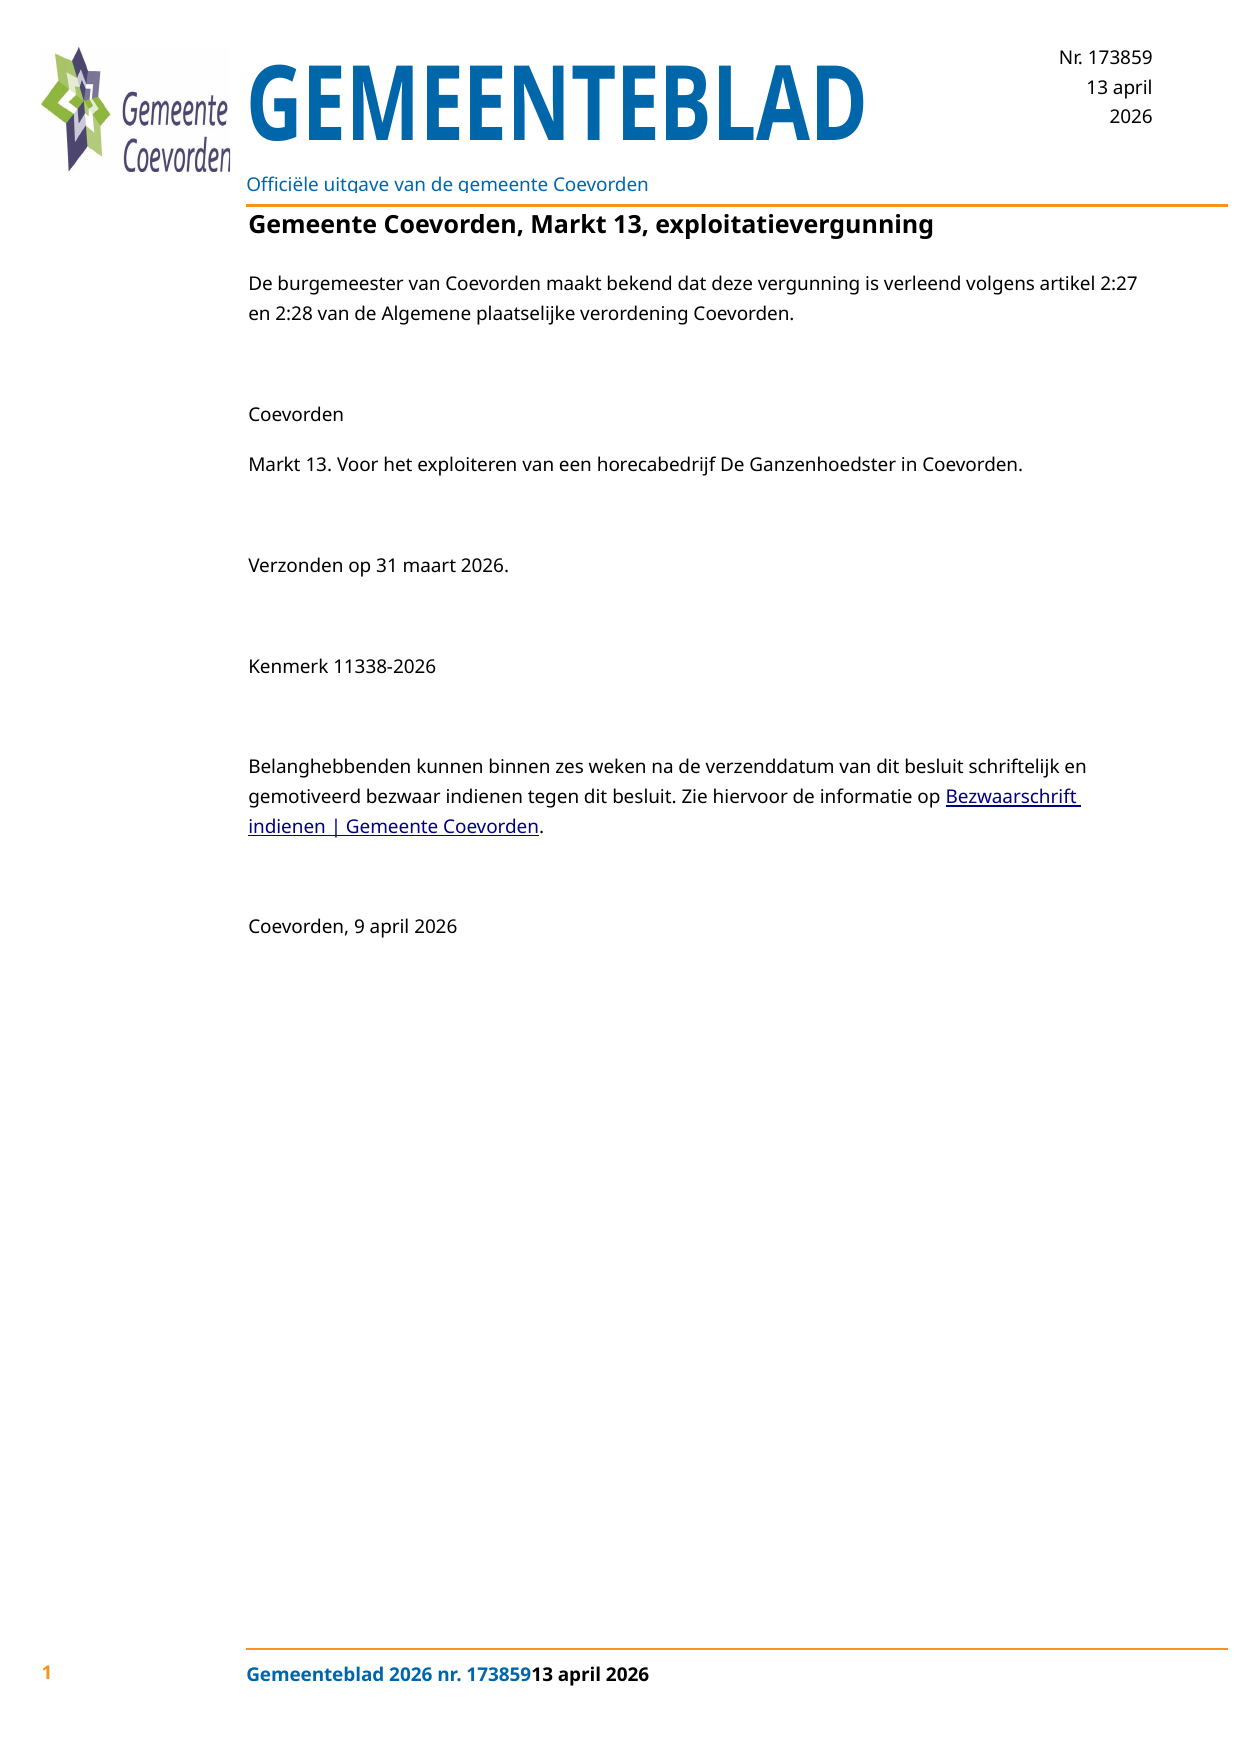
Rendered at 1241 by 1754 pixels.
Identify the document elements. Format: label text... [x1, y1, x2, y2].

text Markt 13. Voor het exploiteren van een horecabedrijf De Ganzenhoedster in Coevorden. [248, 451, 1152, 477]
text Coevorden [248, 401, 1152, 426]
text Belanghebbenden kunnen binnen zes weken na de verzenddatum van dit besluit schriftelijk en gemotiveerd bezwaar indienen tegen dit besluit. Zie hiervoor de informatie op Bezwaarschrift indienen | Gemeente Coevorden. [248, 754, 1152, 838]
text De burgemeester van Coevorden maakt bekend dat deze vergunning is verleend volgens artikel 2:27 en 2:28 van de Algemene plaatselijke verordening Coevorden. [248, 270, 1152, 326]
text Verzonden op 31 maart 2026. [248, 552, 1152, 578]
picture [41, 47, 231, 172]
text Kenmerk 11338-2026 [248, 653, 1152, 678]
text Gemeente Coevorden, Markt 13, exploitatievergunning [248, 207, 1152, 241]
text Coevorden, 9 april 2026 [248, 914, 1152, 939]
